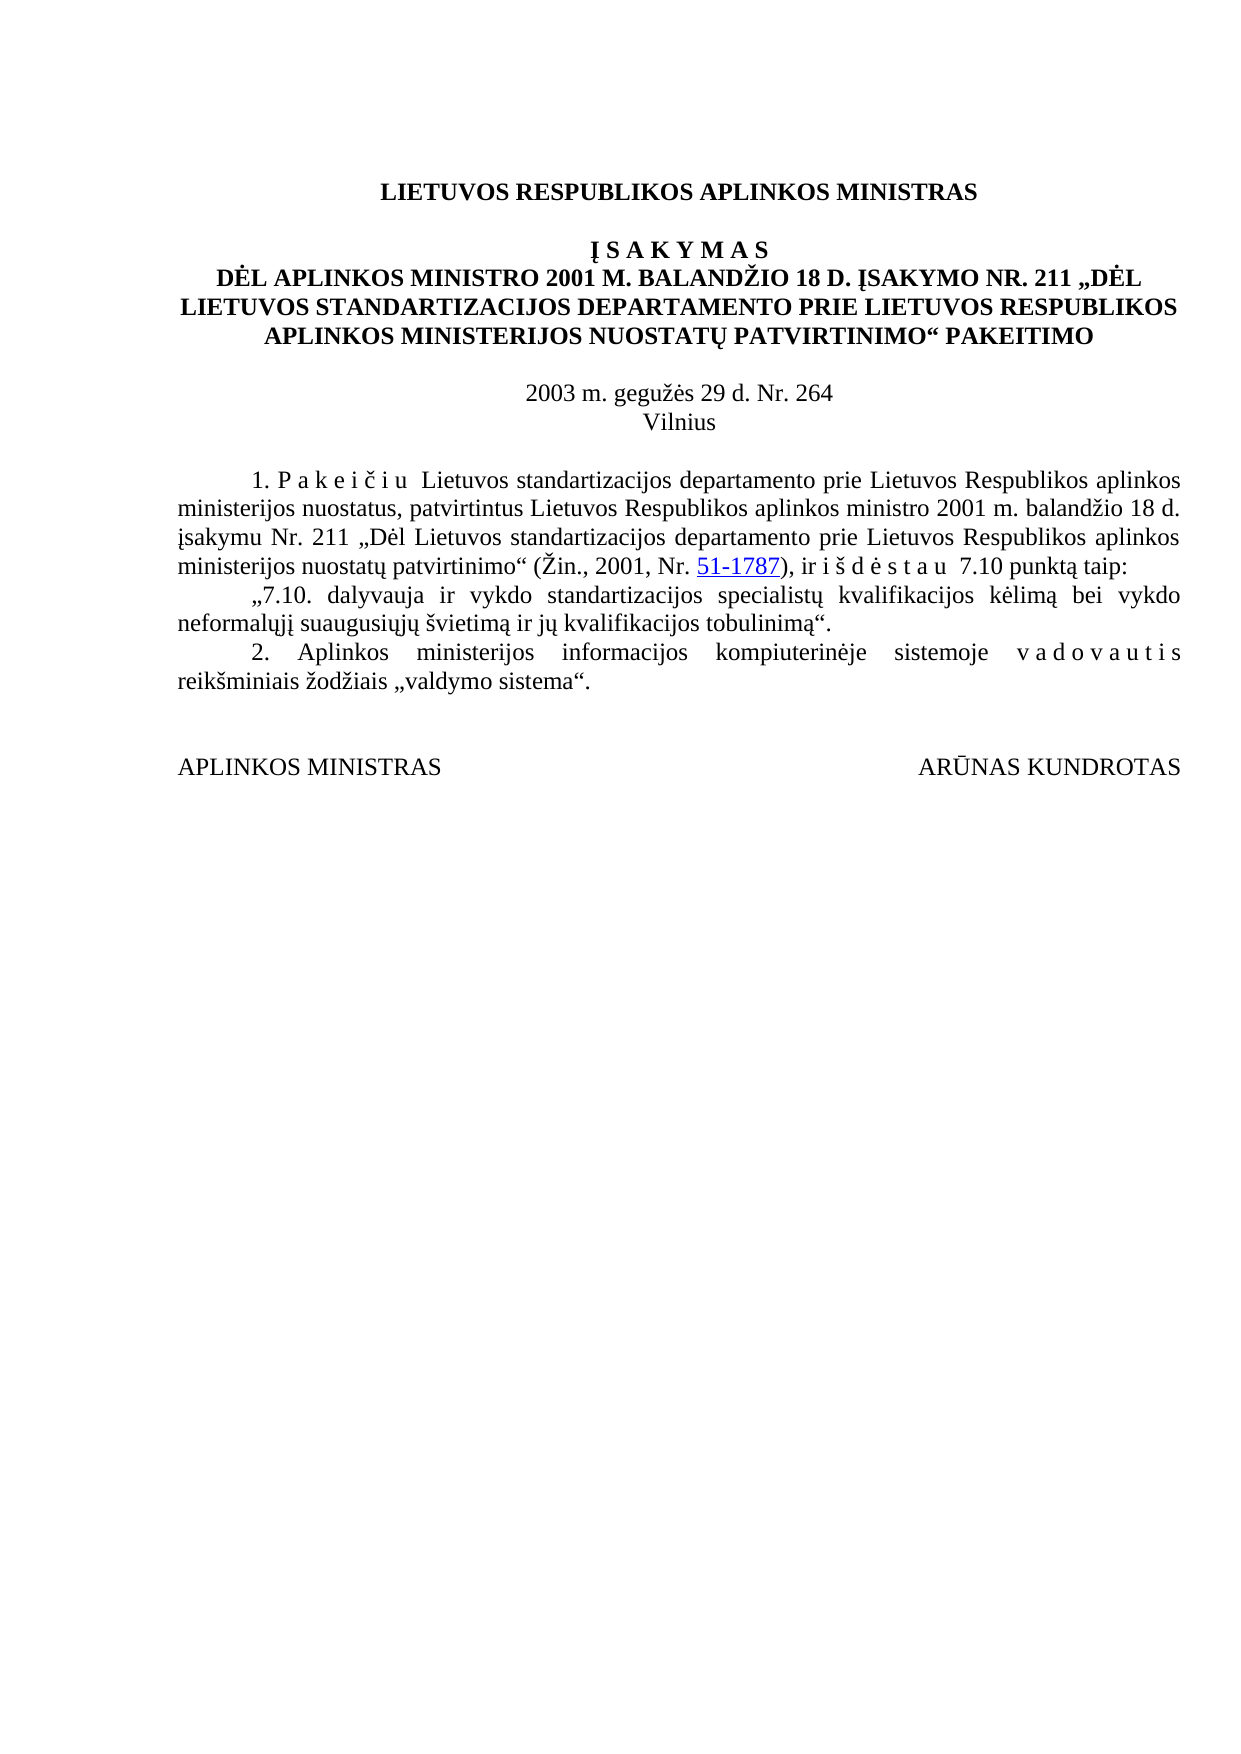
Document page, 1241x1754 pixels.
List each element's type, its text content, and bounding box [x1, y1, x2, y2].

text 2. Aplinkos ministerijos informacijos kompiuterinėje sistemoje vadovautis reikšminiais žodžiais „valdymo sistema“. [177, 637, 1181, 695]
text 1. Pakeičiu Lietuvos standartizacijos departamento prie Lietuvos Respublikos aplinkos ministerijos nuostatus, patvirtintus Lietuvos Respublikos aplinkos ministro 2001 m. balandžio 18 d. įsakymu Nr. 211 „Dėl Lietuvos standartizacijos departamento prie Lietuvos Respublikos aplinkos ministerijos nuostatų patvirtinimo“ (Žin., 2001, Nr. 51-1787), ir išdėstau 7.10 punktą taip: [177, 465, 1181, 580]
text DĖL APLINKOS MINISTRO 2001 M. BALANDŽIO 18 D. ĮSAKYMO NR. 211 „DĖL LIETUVOS STANDARTIZACIJOS DEPARTAMENTO PRIE LIETUVOS RESPUBLIKOS APLINKOS MINISTERIJOS NUOSTATŲ PATVIRTINIMO“ PAKEITIMO [177, 263, 1181, 350]
text „7.10. dalyvauja ir vykdo standartizacijos specialistų kvalifikacijos kėlimą bei vykdo neformalųjį suaugusiųjų švietimą ir jų kvalifikacijos tobulinimą“. [177, 580, 1181, 637]
text 2003 m. gegužės 29 d. Nr. 264 [177, 378, 1181, 407]
text Vilnius [177, 407, 1181, 436]
text APLINKOS MINISTRAS ARŪNAS KUNDROTAS [177, 752, 1181, 781]
text LIETUVOS RESPUBLIKOS APLINKOS MINISTRAS [177, 177, 1181, 206]
text Į S A K Y M A S [177, 235, 1181, 263]
